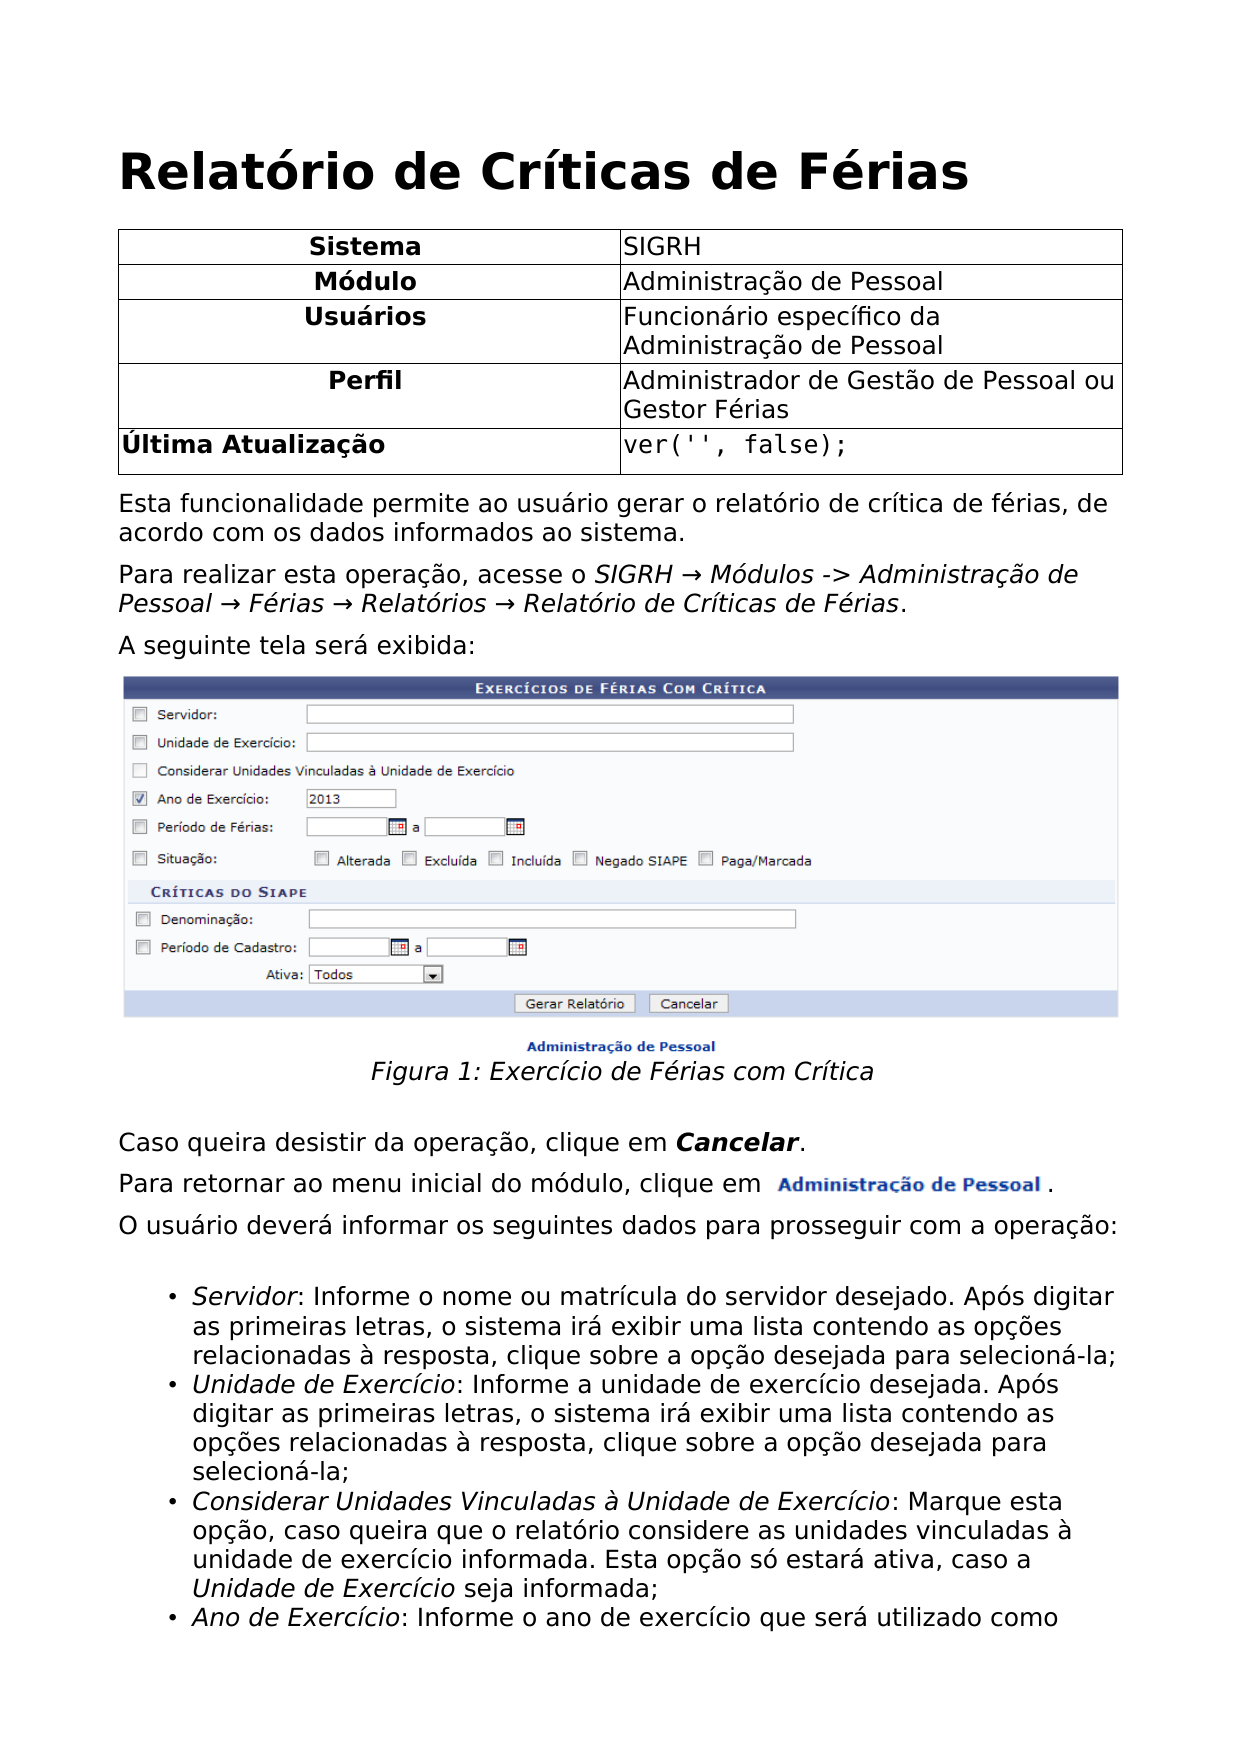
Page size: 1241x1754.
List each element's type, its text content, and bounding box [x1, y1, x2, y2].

table_cell Última Atualização [119, 429, 620, 474]
text O usuário deverá informar os seguintes dados para prosseguir com a operação: [118, 1211, 1122, 1241]
text Caso queira desistir da operação, clique em Cancelar. [118, 1128, 1122, 1157]
text A seguinte tela será exibida: [118, 631, 1122, 660]
picture [118, 672, 1123, 1058]
table_header SIGRH [621, 230, 1122, 264]
table_cell Administrador de Gestão de Pessoal ou Gestor Férias [621, 364, 1122, 427]
list Considerar Unidades Vinculadas à Unidade de Exercício: Marque esta opção, caso queira que o relatório considere as unidades vinculadas à unidade de exercício informada. Esta opção só estará ativa, caso a Unidade de Exercício seja informada; [177, 1487, 1122, 1603]
table_header Sistema [119, 230, 620, 264]
table_cell Administração de Pessoal [621, 265, 1122, 299]
list Servidor: Informe o nome ou matrícula do servidor desejado. Após digitar as primeiras letras, o sistema irá exibir uma lista contendo as opções relacionadas à resposta, clique sobre a opção desejada para selecioná-la; [177, 1282, 1122, 1370]
text Figura 1: Exercício de Férias com Crítica [118, 1058, 1122, 1086]
text Para realizar esta operação, acesse o SIGRH → Módulos -> Administração de Pessoal → Férias → Relatórios → Relatório de Críticas de Férias. [118, 560, 1122, 618]
text Esta funcionalidade permite ao usuário gerar o relatório de crítica de férias, de acordo com os dados informados ao sistema. [118, 489, 1122, 547]
table_cell Módulo [119, 265, 620, 299]
table_cell Funcionário específico da Administração de Pessoal [621, 300, 1122, 363]
table_cell ver('', false); [621, 429, 1122, 474]
table_cell Perfil [119, 364, 620, 427]
table_cell Usuários [119, 300, 620, 363]
list Unidade de Exercício: Informe a unidade de exercício desejada. Após digitar as primeiras letras, o sistema irá exibir uma lista contendo as opções relacionadas à resposta, clique sobre a opção desejada para selecioná-la; [177, 1370, 1122, 1487]
subtitle Relatório de Críticas de Férias [118, 143, 1122, 201]
list Ano de Exercício: Informe o ano de exercício que será utilizado como [177, 1603, 1122, 1632]
picture [770, 1172, 1047, 1193]
text Para retornar ao menu inicial do módulo, clique em . [118, 1170, 1122, 1199]
